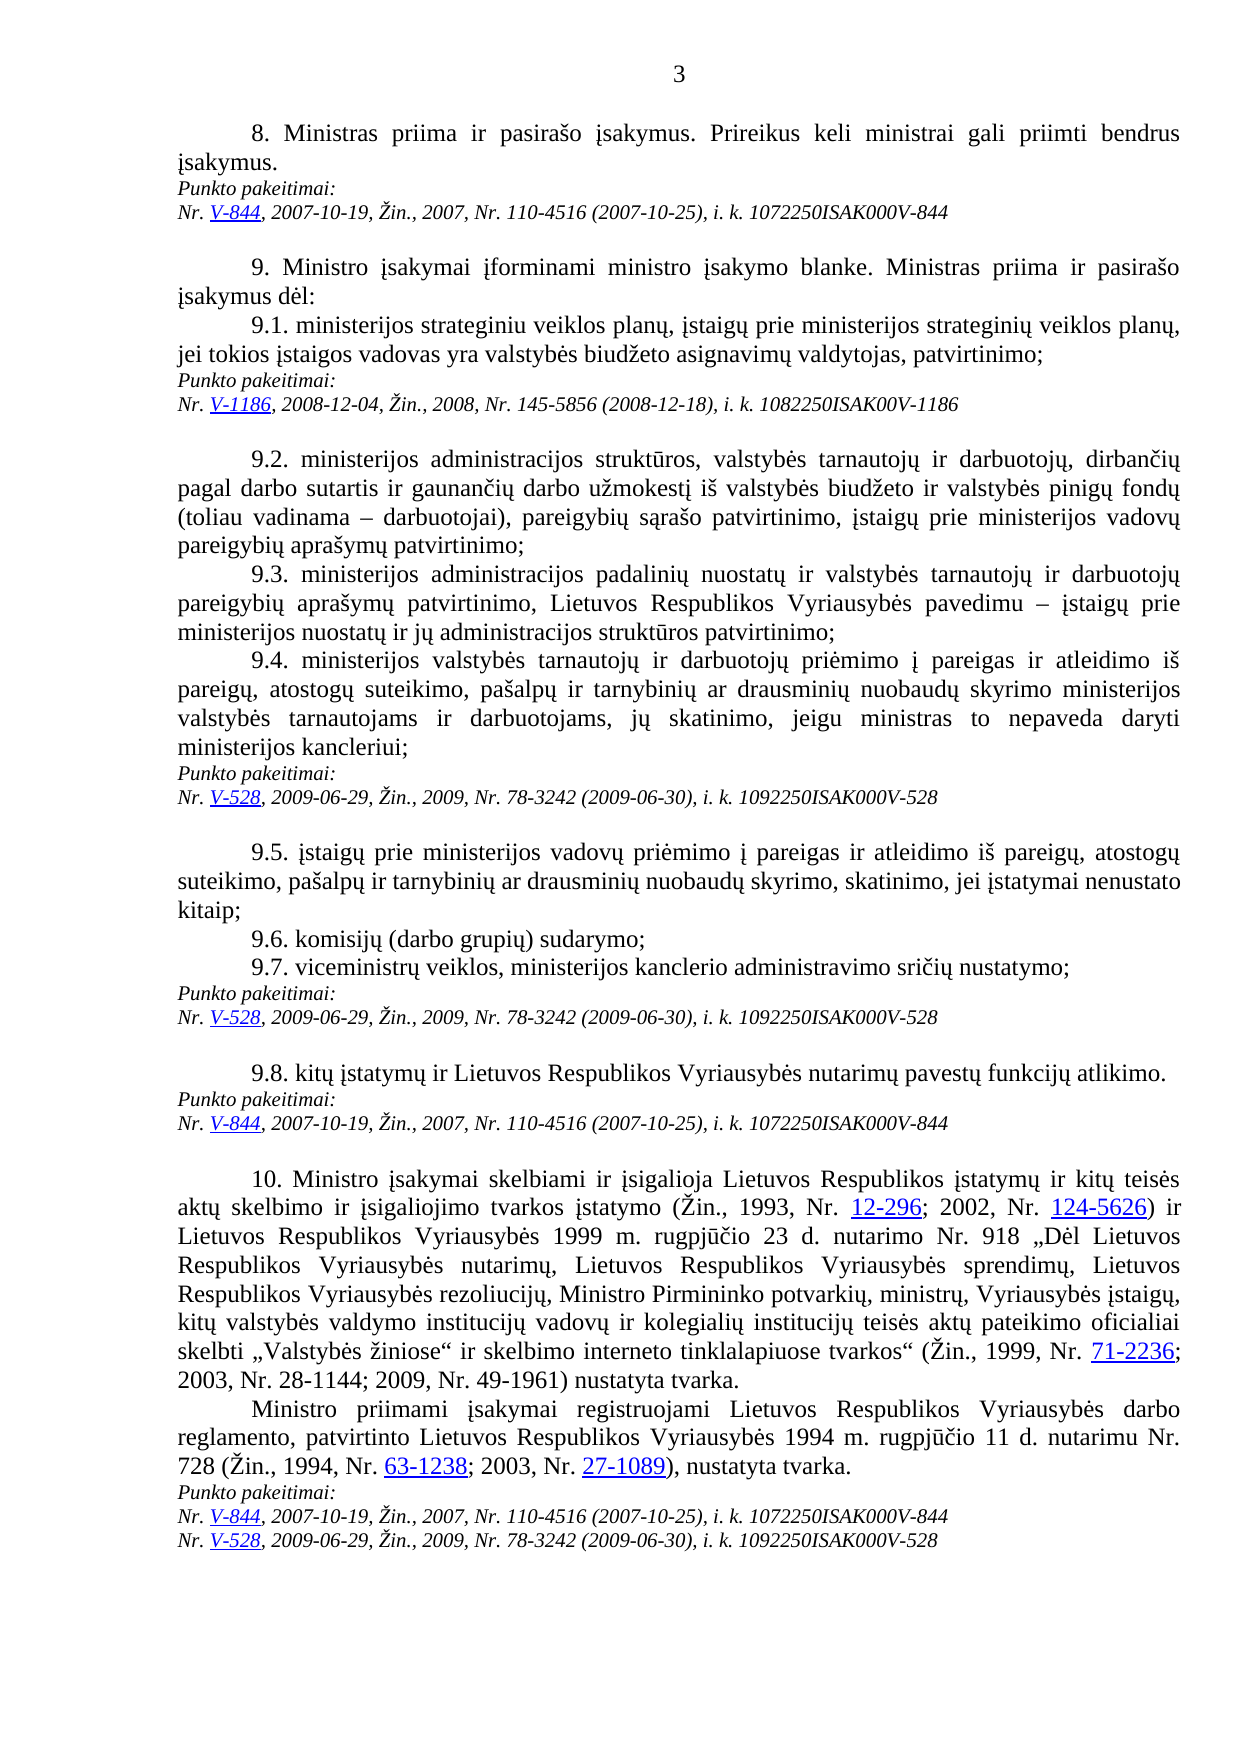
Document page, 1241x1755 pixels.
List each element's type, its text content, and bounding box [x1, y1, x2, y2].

text 9.4. ministerijos valstybės tarnautojų ir darbuotojų priėmimo į pareigas ir atleidimo iš pareigų, atostogų suteikimo, pašalpų ir tarnybinių ar drausminių nuobaudų skyrimo ministerijos valstybės tarnautojams ir darbuotojams, jų skatinimo, jeigu ministras to nepaveda daryti ministerijos kancleriui; [177, 646, 1181, 761]
text Nr. V-528, 2009-06-29, Žin., 2009, Nr. 78-3242 (2009-06-30), i. k. 1092250ISAK000V-528 [177, 785, 1181, 809]
text Nr. V-528, 2009-06-29, Žin., 2009, Nr. 78-3242 (2009-06-30), i. k. 1092250ISAK000V-528 [177, 1528, 1181, 1552]
text 9.2. ministerijos administracijos struktūros, valstybės tarnautojų ir darbuotojų, dirbančių pagal darbo sutartis ir gaunančių darbo užmokestį iš valstybės biudžeto ir valstybės pinigų fondų (toliau vadinama – darbuotojai), pareigybių sąrašo patvirtinimo, įstaigų prie ministerijos vadovų pareigybių aprašymų patvirtinimo; [177, 444, 1181, 559]
text Ministro priimami įsakymai registruojami Lietuvos Respublikos Vyriausybės darbo reglamento, patvirtinto Lietuvos Respublikos Vyriausybės 1994 m. rugpjūčio 11 d. nutarimu Nr. 728 (Žin., 1994, Nr. 63-1238; 2003, Nr. 27-1089), nustatyta tvarka. [177, 1394, 1181, 1480]
text Nr. V-1186, 2008-12-04, Žin., 2008, Nr. 145-5856 (2008-12-18), i. k. 1082250ISAK00V-1186 [177, 392, 1181, 416]
text Nr. V-844, 2007-10-19, Žin., 2007, Nr. 110-4516 (2007-10-25), i. k. 1072250ISAK000V-844 [177, 200, 1181, 224]
text 9.1. ministerijos strateginiu veiklos planų, įstaigų prie ministerijos strateginių veiklos planų, jei tokios įstaigos vadovas yra valstybės biudžeto asignavimų valdytojas, patvirtinimo; [177, 310, 1181, 367]
text 9.3. ministerijos administracijos padalinių nuostatų ir valstybės tarnautojų ir darbuotojų pareigybių aprašymų patvirtinimo, Lietuvos Respublikos Vyriausybės pavedimu – įstaigų prie ministerijos nuostatų ir jų administracijos struktūros patvirtinimo; [177, 559, 1181, 646]
text 9. Ministro įsakymai įforminami ministro įsakymo blanke. Ministras priima ir pasirašo įsakymus dėl: [177, 252, 1181, 310]
text Nr. V-528, 2009-06-29, Žin., 2009, Nr. 78-3242 (2009-06-30), i. k. 1092250ISAK000V-528 [177, 1005, 1181, 1029]
text 10. Ministro įsakymai skelbiami ir įsigalioja Lietuvos Respublikos įstatymų ir kitų teisės aktų skelbimo ir įsigaliojimo tvarkos įstatymo (Žin., 1993, Nr. 12-296; 2002, Nr. 124-5626) ir Lietuvos Respublikos Vyriausybės 1999 m. rugpjūčio 23 d. nutarimo Nr. 918 „Dėl Lietuvos Respublikos Vyriausybės nutarimų, Lietuvos Respublikos Vyriausybės sprendimų, Lietuvos Respublikos Vyriausybės rezoliucijų, Ministro Pirmininko potvarkių, ministrų, Vyriausybės įstaigų, kitų valstybės valdymo institucijų vadovų ir kolegialių institucijų teisės aktų pateikimo oficialiai skelbti „Valstybės žiniose“ ir skelbimo interneto tinklalapiuose tvarkos“ (Žin., 1999, Nr. 71-2236; 2003, Nr. 28-1144; 2009, Nr. 49-1961) nustatyta tvarka. [177, 1164, 1181, 1394]
text Nr. V-844, 2007-10-19, Žin., 2007, Nr. 110-4516 (2007-10-25), i. k. 1072250ISAK000V-844 [177, 1111, 1181, 1135]
text 9.6. komisijų (darbo grupių) sudarymo; [177, 924, 1181, 952]
text Nr. V-844, 2007-10-19, Žin., 2007, Nr. 110-4516 (2007-10-25), i. k. 1072250ISAK000V-844 [177, 1504, 1181, 1528]
text 8. Ministras priima ir pasirašo įsakymus. Prireikus keli ministrai gali priimti bendrus įsakymus. [177, 118, 1181, 176]
text Punkto pakeitimai: [177, 367, 1181, 392]
text Punkto pakeitimai: [177, 176, 1181, 200]
text Punkto pakeitimai: [177, 1480, 1181, 1504]
text 9.7. viceministrų veiklos, ministerijos kanclerio administravimo sričių nustatymo; [177, 952, 1181, 981]
text Punkto pakeitimai: [177, 981, 1181, 1005]
text 9.8. kitų įstatymų ir Lietuvos Respublikos Vyriausybės nutarimų pavestų funkcijų atlikimo. [177, 1058, 1181, 1087]
text Punkto pakeitimai: [177, 1087, 1181, 1111]
text 9.5. įstaigų prie ministerijos vadovų priėmimo į pareigas ir atleidimo iš pareigų, atostogų suteikimo, pašalpų ir tarnybinių ar drausminių nuobaudų skyrimo, skatinimo, jei įstatymai nenustato kitaip; [177, 837, 1181, 924]
text Punkto pakeitimai: [177, 761, 1181, 785]
